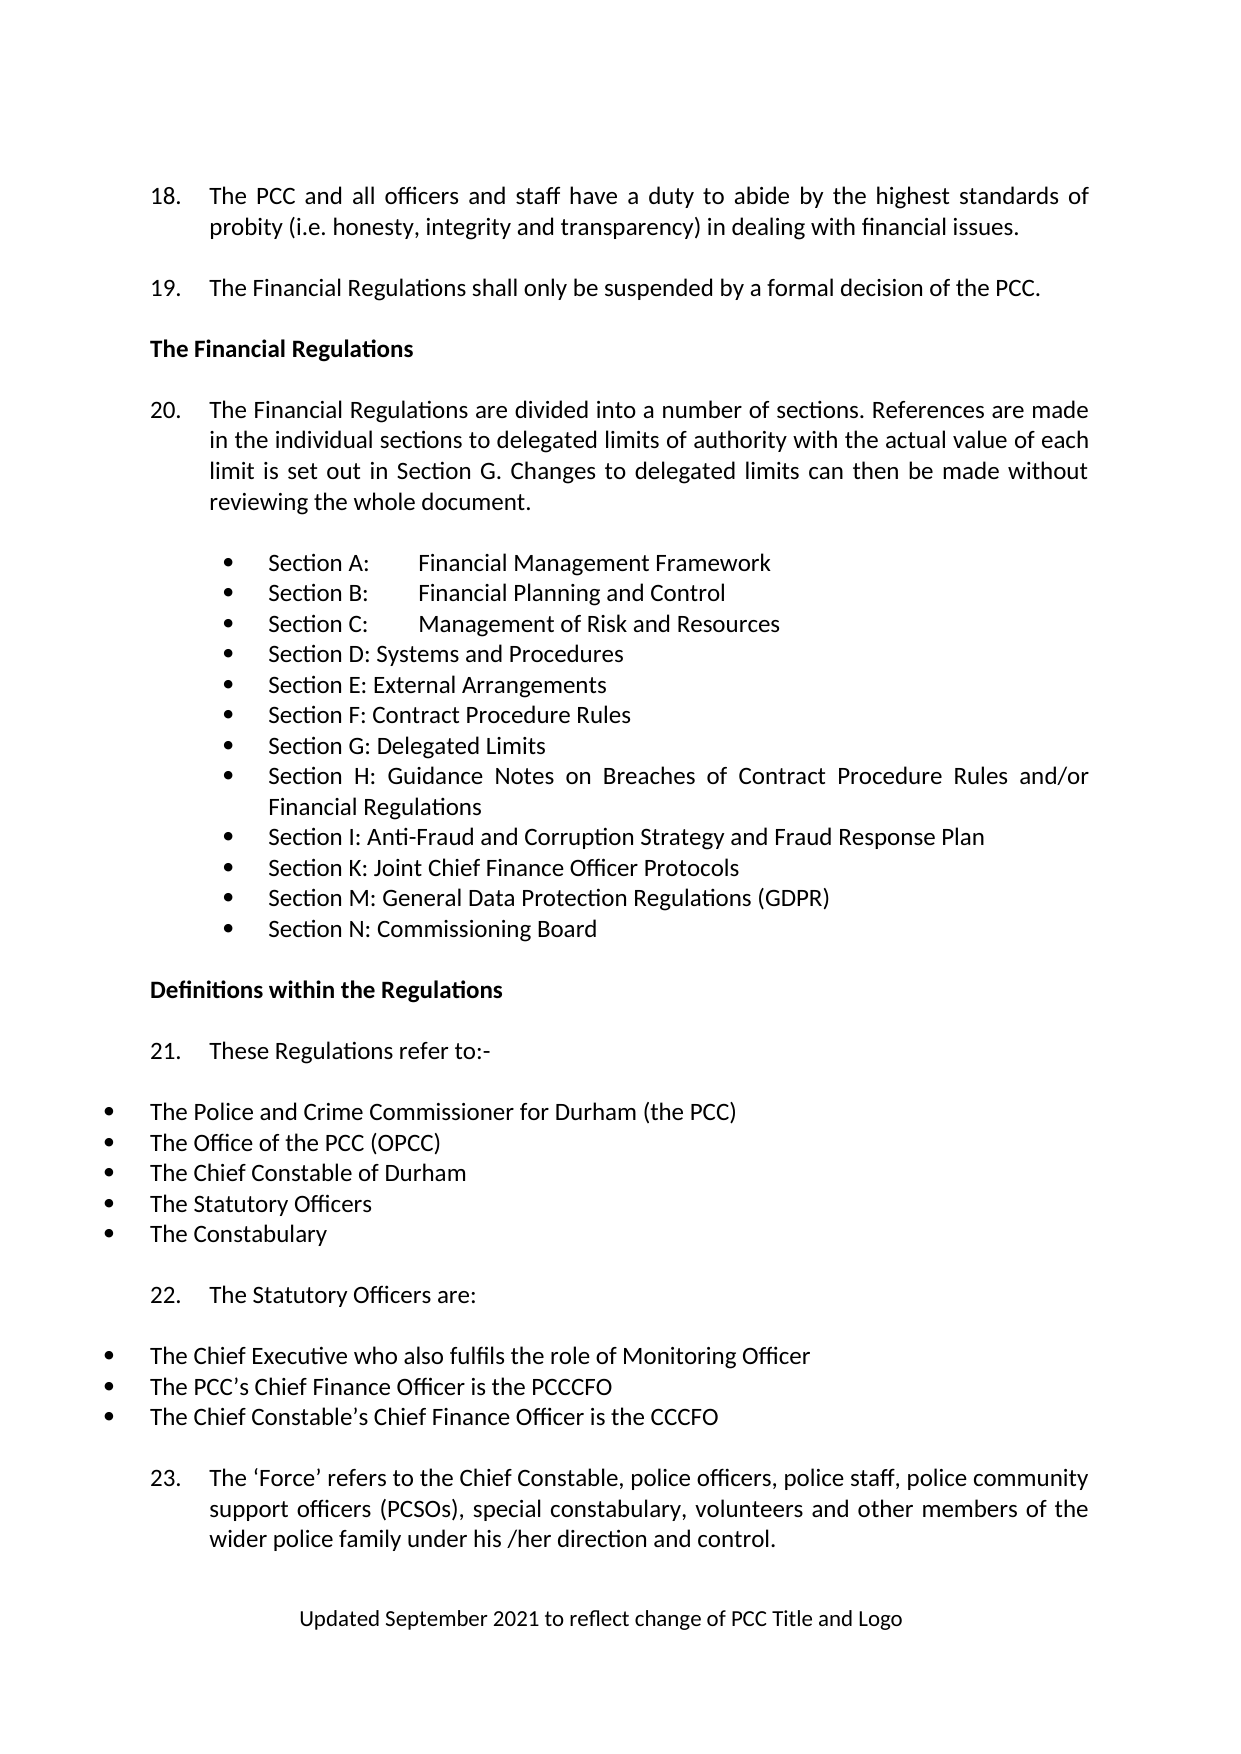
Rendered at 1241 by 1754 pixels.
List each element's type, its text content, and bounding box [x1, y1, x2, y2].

list Section N: Commissioning Board [224, 913, 1090, 943]
list The PCC’s Chief Finance Officer is the PCCCFO [104, 1371, 1090, 1401]
list The ‘Force’ refers to the Chief Constable, police officers, police staff, police community support officers (PCSOs), special constabulary, volunteers and other members of the wider police family under his /her direction and control. [150, 1462, 1090, 1554]
list Section A: Financial Management Framework [224, 547, 1090, 577]
list Section D: Systems and Procedures [224, 638, 1090, 669]
list The PCC and all officers and staff have a duty to abide by the highest standards of probity (i.e. honesty, integrity and transparency) in dealing with financial issues. [150, 181, 1090, 242]
list The Statutory Officers [104, 1188, 1090, 1218]
list Section F: Contract Procedure Rules [224, 699, 1090, 730]
list The Financial Regulations shall only be suspended by a formal decision of the PCC. [150, 272, 1090, 303]
list The Financial Regulations are divided into a number of sections. References are made in the individual sections to delegated limits of authority with the actual value of each limit is set out in Section G. Changes to delegated limits can then be made without reviewing the whole document. [150, 394, 1090, 516]
subtitle Definitions within the Regulations [150, 974, 1090, 1004]
list Section G: Delegated Limits [224, 730, 1090, 760]
list Section H: Guidance Notes on Breaches of Contract Procedure Rules and/or Financial Regulations [224, 760, 1090, 821]
list Section E: External Arrangements [224, 669, 1090, 699]
subtitle The Financial Regulations [150, 333, 1090, 364]
list The Office of the PCC (OPCC) [104, 1127, 1090, 1157]
list The Constabulary [104, 1218, 1090, 1249]
list The Chief Constable’s Chief Finance Officer is the CCCFO [104, 1401, 1090, 1432]
list The Police and Crime Commissioner for Durham (the PCC) [104, 1096, 1090, 1127]
list Section C: Management of Risk and Resources [224, 608, 1090, 638]
list The Statutory Officers are: [150, 1279, 1090, 1310]
list These Regulations refer to:- [150, 1035, 1090, 1066]
list Section M: General Data Protection Regulations (GDPR) [224, 882, 1090, 913]
list Section K: Joint Chief Finance Officer Protocols [224, 852, 1090, 882]
list Section B: Financial Planning and Control [224, 577, 1090, 608]
list The Chief Executive who also fulfils the role of Monitoring Officer [104, 1340, 1090, 1371]
list The Chief Constable of Durham [104, 1157, 1090, 1188]
list Section I: Anti-Fraud and Corruption Strategy and Fraud Response Plan [224, 821, 1090, 852]
